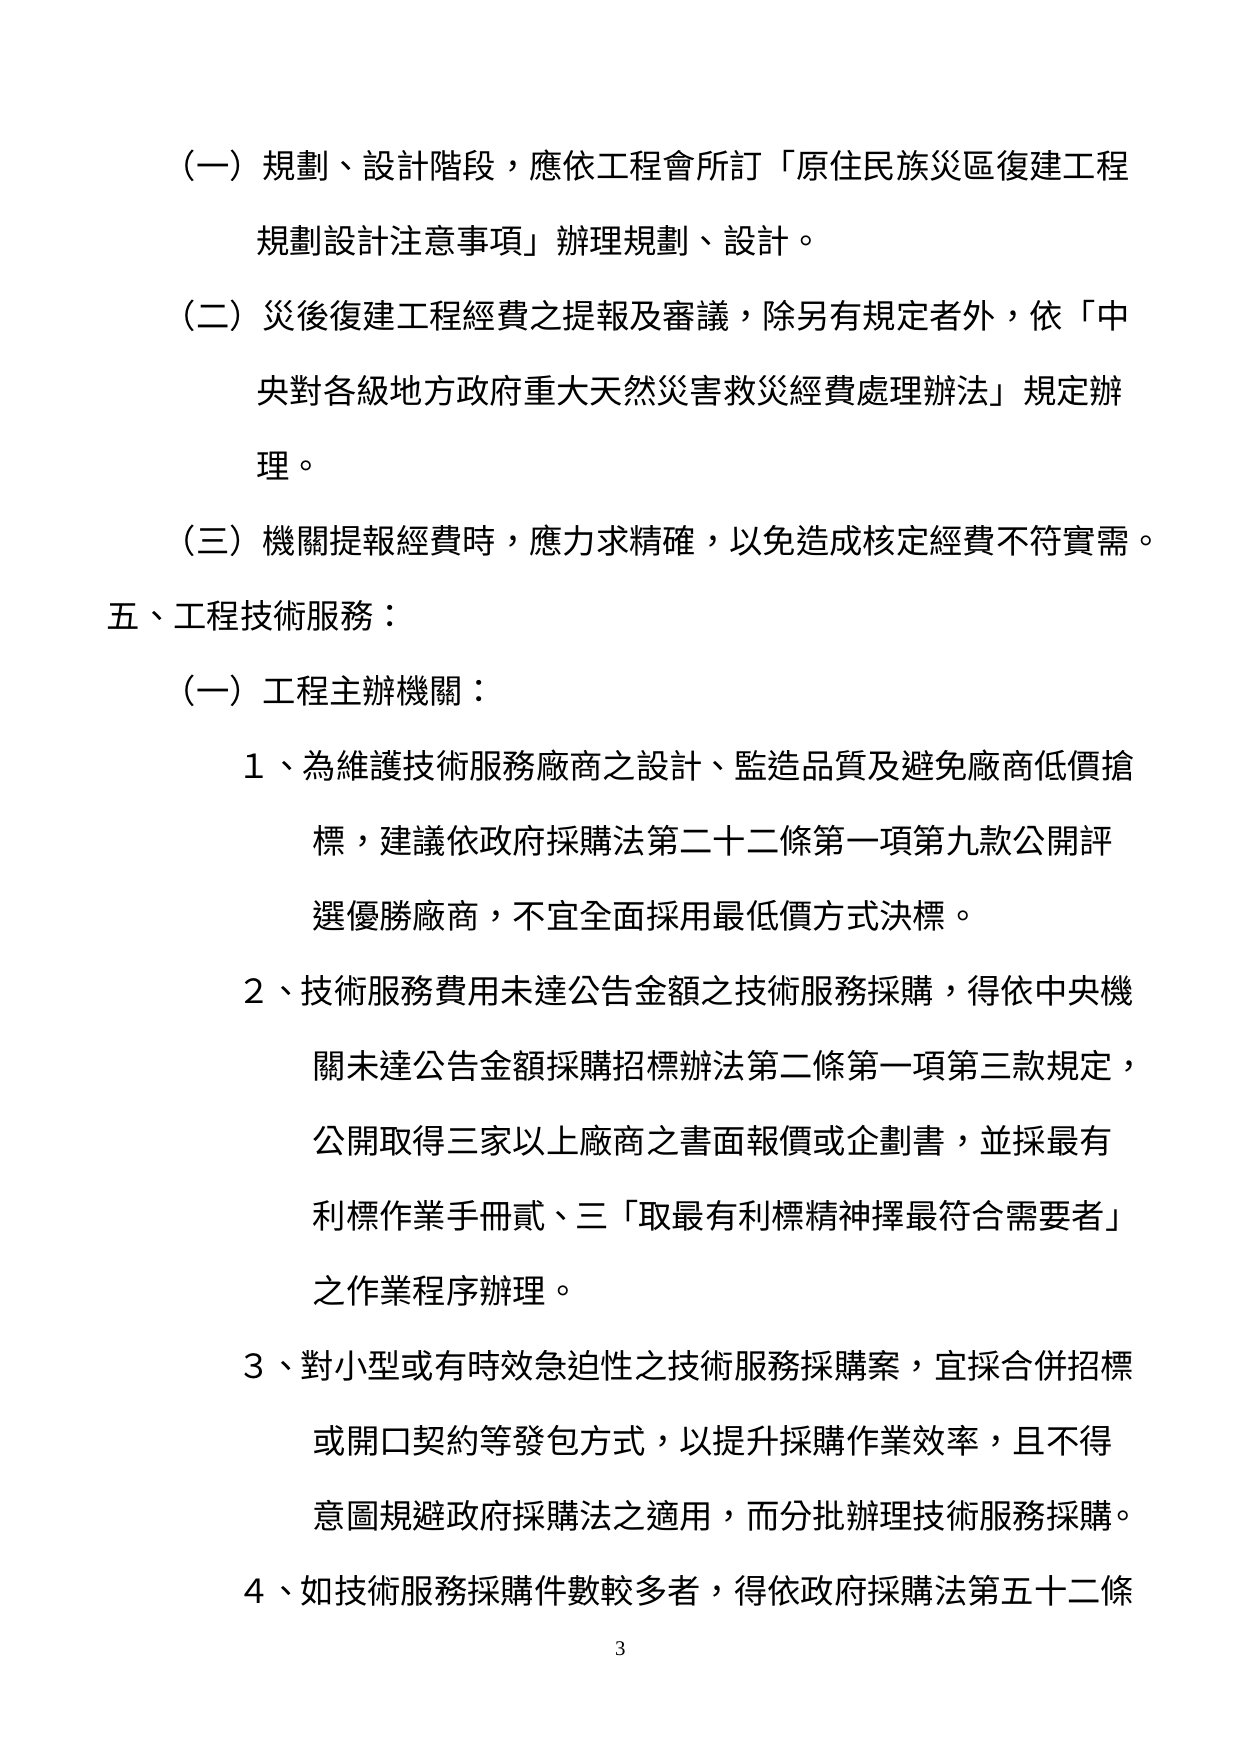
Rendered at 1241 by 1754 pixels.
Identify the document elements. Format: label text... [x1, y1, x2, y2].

text ２、技術服務費用未達公告金額之技術服務採購，得依中央機關未達公告金額採購招標辦法第二條第一項第三款規定，公開取得三家以上廠商之書面報價或企劃書，並採最有利標作業手冊貳、三「取最有利標精神擇最符合需要者」之作業程序辦理。 [238, 952, 1134, 1327]
text （一）工程主辦機關： [163, 652, 1134, 727]
text １、為維護技術服務廠商之設計、監造品質及避免廠商低價搶標，建議依政府採購法第二十二條第一項第九款公開評選優勝廠商，不宜全面採用最低價方式決標。 [238, 727, 1134, 952]
text （一）規劃、設計階段，應依工程會所訂「原住民族災區復建工程規劃設計注意事項」辦理規劃、設計。 [163, 127, 1134, 277]
text （三）機關提報經費時，應力求精確，以免造成核定經費不符實需。 [163, 502, 1134, 577]
text 五、工程技術服務： [106, 577, 1134, 652]
text ４、如技術服務採購件數較多者，得依政府採購法第五十二條第一項第四款採複數決標方式處理。另得於招標文件訂明依評選結果之優勝情形，給予得標廠商不同件數或金額。 [238, 1552, 1134, 1627]
text ３、對小型或有時效急迫性之技術服務採購案，宜採合併招標或開口契約等發包方式，以提升採購作業效率，且不得意圖規避政府採購法之適用，而分批辦理技術服務採購。 [238, 1327, 1134, 1552]
text （二）災後復建工程經費之提報及審議，除另有規定者外，依「中央對各級地方政府重大天然災害救災經費處理辦法」規定辦理。 [163, 277, 1134, 502]
